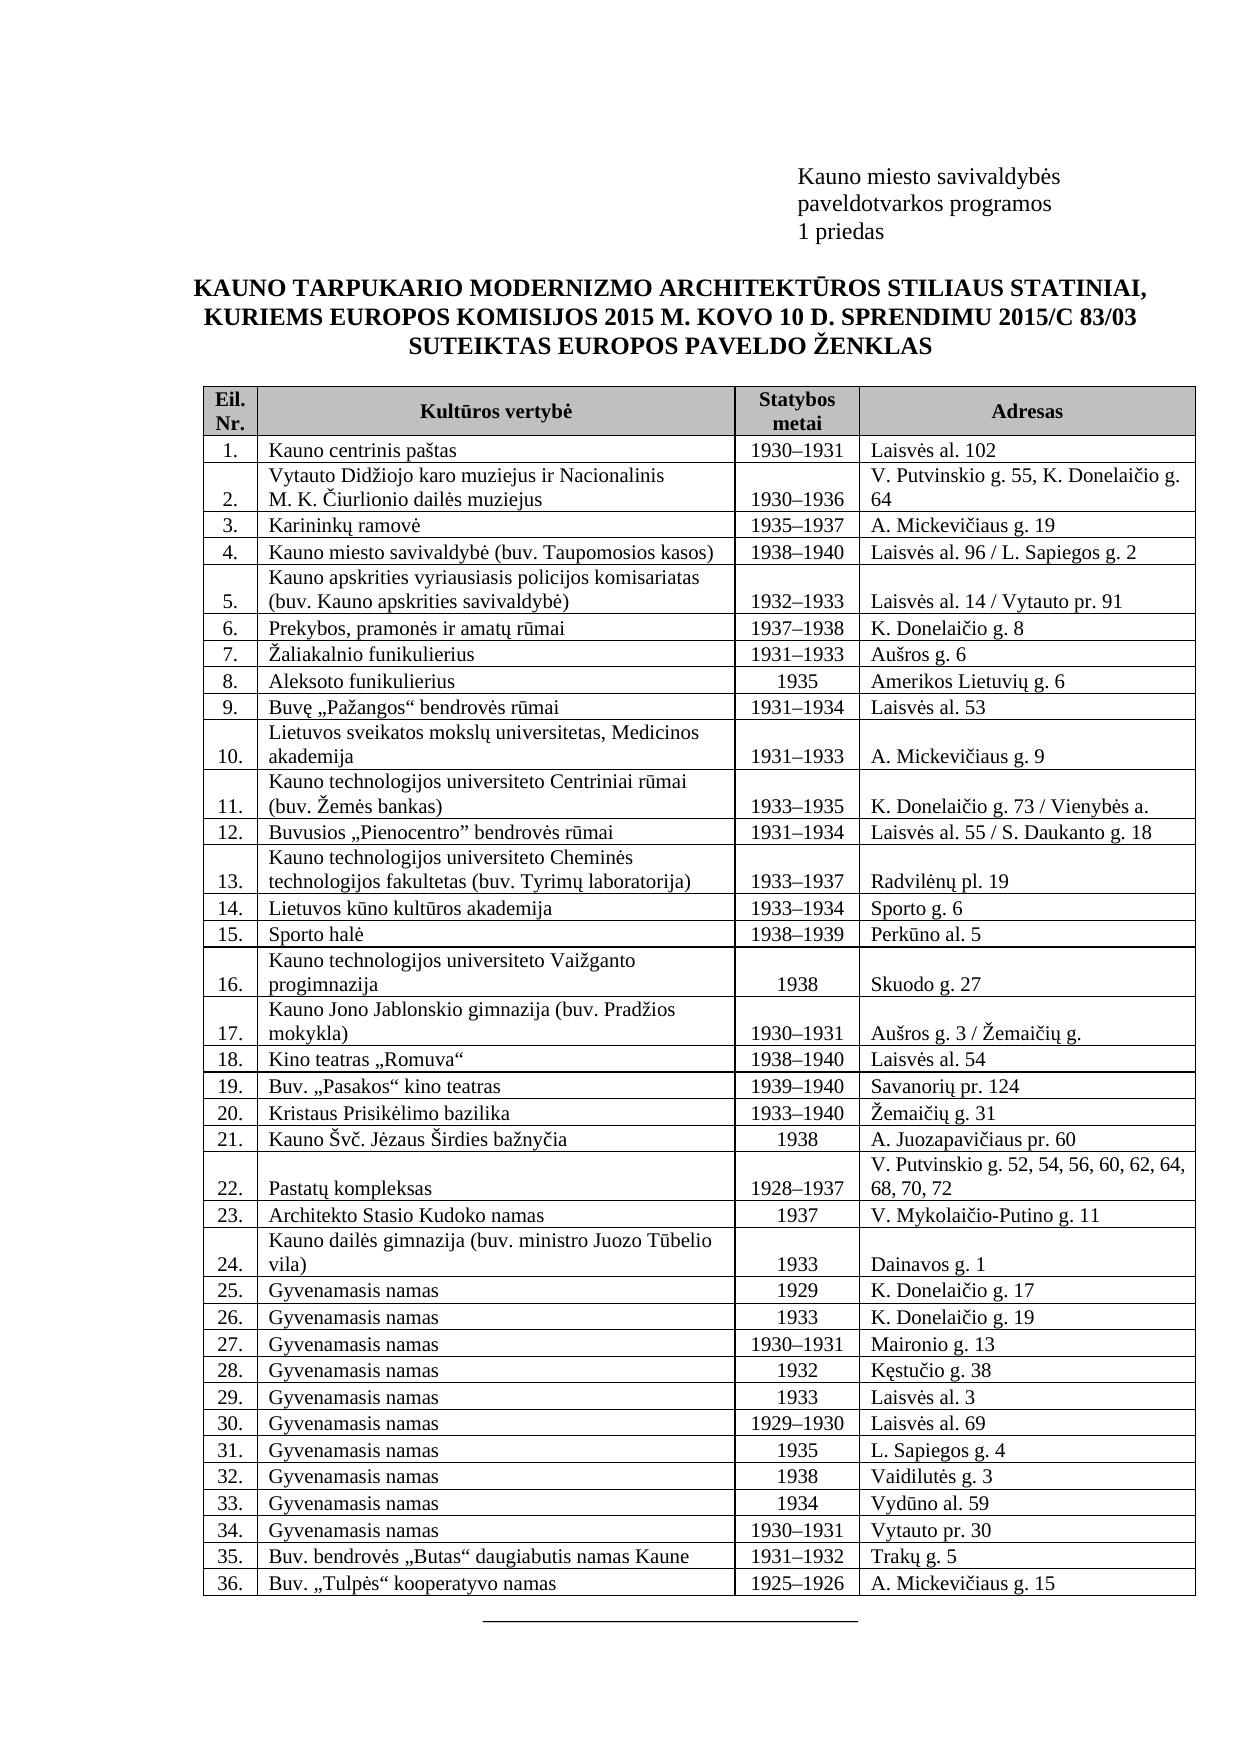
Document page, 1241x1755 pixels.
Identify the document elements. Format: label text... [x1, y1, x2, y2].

table_cell Aleksoto funikulierius [258, 667, 734, 693]
table_cell 1930–1931 [736, 997, 859, 1045]
table_cell 1934 [736, 1490, 859, 1515]
table_cell 5. [204, 565, 257, 613]
table_cell 27. [204, 1330, 257, 1356]
table_cell Vytauto Didžiojo karo muziejus ir Nacionalinis M. K. Čiurlionio dailės muziejus [258, 463, 734, 511]
table_cell 1929 [736, 1277, 859, 1302]
table_cell Lietuvos kūno kultūros akademija [258, 894, 734, 920]
table_cell Laisvės al. 14 / Vytauto pr. 91 [860, 565, 1195, 613]
table_cell Laisvės al. 54 [860, 1046, 1195, 1071]
table_cell 17. [204, 997, 257, 1045]
table_cell 26. [204, 1304, 257, 1329]
table_cell Vydūno al. 59 [860, 1490, 1195, 1515]
table_cell Laisvės al. 96 / L. Sapiegos g. 2 [860, 538, 1195, 564]
table_cell Gyvenamasis namas [258, 1383, 734, 1409]
table_cell 6. [204, 614, 257, 639]
table_cell Gyvenamasis namas [258, 1330, 734, 1356]
table_cell V. Mykolaičio-Putino g. 11 [860, 1201, 1195, 1227]
table_cell 1930–1936 [736, 463, 859, 511]
table_cell Laisvės al. 3 [860, 1383, 1195, 1409]
table_cell 1933–1940 [736, 1099, 859, 1124]
table_cell Aušros g. 3 / Žemaičių g. [860, 997, 1195, 1045]
table_cell 1931–1934 [736, 694, 859, 719]
table_cell 18. [204, 1046, 257, 1071]
table_cell Kęstučio g. 38 [860, 1357, 1195, 1382]
table_cell K. Donelaičio g. 8 [860, 614, 1195, 639]
table_cell 15. [204, 921, 257, 946]
text ______________________________ [177, 1596, 1163, 1624]
table_cell K. Donelaičio g. 73 / Vienybės a. [860, 770, 1195, 818]
table_cell 25. [204, 1277, 257, 1302]
table_cell 1938–1940 [736, 538, 859, 564]
table_cell Prekybos, pramonės ir amatų rūmai [258, 614, 734, 639]
table_cell Kauno centrinis paštas [258, 436, 734, 462]
table_cell 1925–1926 [736, 1569, 859, 1595]
table_cell Radvilėnų pl. 19 [860, 845, 1195, 893]
table_cell Kauno technologijos universiteto Vaižganto progimnazija [258, 948, 734, 996]
table_cell Sporto halė [258, 921, 734, 946]
text Kauno tarpukario modernizmo architektūros stiliaus statiniai, kuriems Europos Komisijos 2015 m. kovo 10 d. sprendimu 2015/C 83/03 suteiktas Europos paveldo ženklas [177, 273, 1163, 359]
table_cell 1. [204, 436, 257, 462]
table_cell V. Putvinskio g. 52, 54, 56, 60, 62, 64, 68, 70, 72 [860, 1152, 1195, 1200]
table_cell 1929–1930 [736, 1410, 859, 1435]
table_cell 1938 [736, 948, 859, 996]
table_cell 4. [204, 538, 257, 564]
table_cell Gyvenamasis namas [258, 1463, 734, 1488]
table_cell 11. [204, 770, 257, 818]
table_cell 36. [204, 1569, 257, 1595]
table_cell 21. [204, 1126, 257, 1151]
text Kauno miesto savivaldybės paveldotvarkos programos [797, 162, 1163, 217]
table_cell Kauno technologijos universiteto Centriniai rūmai (buv. Žemės bankas) [258, 770, 734, 818]
table_cell 8. [204, 667, 257, 693]
table_cell V. Putvinskio g. 55, K. Donelaičio g. 64 [860, 463, 1195, 511]
table_cell 13. [204, 845, 257, 893]
table_cell Kauno apskrities vyriausiasis policijos komisariatas (buv. Kauno apskrities savivaldybė) [258, 565, 734, 613]
table_cell Vaidilutės g. 3 [860, 1463, 1195, 1488]
table_cell Amerikos Lietuvių g. 6 [860, 667, 1195, 693]
table_cell Buv. bendrovės „Butas“ daugiabutis namas Kaune [258, 1543, 734, 1568]
table_cell Žemaičių g. 31 [860, 1099, 1195, 1124]
table_cell Laisvės al. 53 [860, 694, 1195, 719]
table_cell 2. [204, 463, 257, 511]
table_cell 1938 [736, 1126, 859, 1151]
table_cell Architekto Stasio Kudoko namas [258, 1201, 734, 1227]
table_cell 1931–1933 [736, 641, 859, 666]
table_cell 1937 [736, 1201, 859, 1227]
table_cell Sporto g. 6 [860, 894, 1195, 920]
table_cell A. Mickevičiaus g. 19 [860, 512, 1195, 537]
table_cell Kino teatras „Romuva“ [258, 1046, 734, 1071]
table_cell 1935 [736, 667, 859, 693]
table_cell 1935–1937 [736, 512, 859, 537]
table_cell 10. [204, 720, 257, 768]
table_cell 1931–1932 [736, 1543, 859, 1568]
table_cell Savanorių pr. 124 [860, 1073, 1195, 1098]
table_cell Kauno Švč. Jėzaus Širdies bažnyčia [258, 1126, 734, 1151]
table_cell Pastatų kompleksas [258, 1152, 734, 1200]
table_cell 7. [204, 641, 257, 666]
table_cell Gyvenamasis namas [258, 1490, 734, 1515]
table_cell K. Donelaičio g. 19 [860, 1304, 1195, 1329]
table_cell 1928–1937 [736, 1152, 859, 1200]
table_cell A. Juozapavičiaus pr. 60 [860, 1126, 1195, 1151]
table_cell 29. [204, 1383, 257, 1409]
table_cell Kauno miesto savivaldybė (buv. Taupomosios kasos) [258, 538, 734, 564]
table_cell Žaliakalnio funikulierius [258, 641, 734, 666]
table_cell Gyvenamasis namas [258, 1436, 734, 1462]
table_cell Kristaus Prisikėlimo bazilika [258, 1099, 734, 1124]
table_cell 16. [204, 948, 257, 996]
table_cell 31. [204, 1436, 257, 1462]
table_cell L. Sapiegos g. 4 [860, 1436, 1195, 1462]
table_cell 1932 [736, 1357, 859, 1382]
table_cell Laisvės al. 102 [860, 436, 1195, 462]
table_cell 23. [204, 1201, 257, 1227]
table_cell 32. [204, 1463, 257, 1488]
table_cell Kauno technologijos universiteto Cheminės technologijos fakultetas (buv. Tyrimų laboratorija) [258, 845, 734, 893]
table_cell Buv. „Pasakos“ kino teatras [258, 1073, 734, 1098]
table_cell Buvusios „Pienocentro” bendrovės rūmai [258, 819, 734, 844]
table_cell Kauno Jono Jablonskio gimnazija (buv. Pradžios mokykla) [258, 997, 734, 1045]
table_cell 9. [204, 694, 257, 719]
table_cell 1938 [736, 1463, 859, 1488]
table_cell 1930–1931 [736, 1330, 859, 1356]
table_cell Aušros g. 6 [860, 641, 1195, 666]
table_header Kultūros vertybė [258, 387, 734, 435]
table_cell 14. [204, 894, 257, 920]
table_cell Skuodo g. 27 [860, 948, 1195, 996]
table_cell Gyvenamasis namas [258, 1357, 734, 1382]
table_header Adresas [860, 387, 1195, 435]
table_cell 1933–1935 [736, 770, 859, 818]
table_cell 1939–1940 [736, 1073, 859, 1098]
table_cell K. Donelaičio g. 17 [860, 1277, 1195, 1302]
table_cell 1930–1931 [736, 436, 859, 462]
table_cell 1933 [736, 1304, 859, 1329]
table_cell 34. [204, 1516, 257, 1542]
table_cell 1931–1934 [736, 819, 859, 844]
table_cell 1935 [736, 1436, 859, 1462]
table_cell Gyvenamasis namas [258, 1304, 734, 1329]
table_cell 35. [204, 1543, 257, 1568]
table_cell 24. [204, 1228, 257, 1276]
table_cell 33. [204, 1490, 257, 1515]
table_cell Kauno dailės gimnazija (buv. ministro Juozo Tūbelio vila) [258, 1228, 734, 1276]
table_cell 1933–1934 [736, 894, 859, 920]
table_cell 19. [204, 1073, 257, 1098]
text 1 priedas [797, 217, 1163, 244]
table_cell Karininkų ramovė [258, 512, 734, 537]
table_header Statybos metai [736, 387, 859, 435]
table_cell 1930–1931 [736, 1516, 859, 1542]
table_cell 1931–1933 [736, 720, 859, 768]
table_cell Dainavos g. 1 [860, 1228, 1195, 1276]
table_cell Gyvenamasis namas [258, 1277, 734, 1302]
table_cell 1938–1939 [736, 921, 859, 946]
table_cell 1938–1940 [736, 1046, 859, 1071]
table_cell 3. [204, 512, 257, 537]
table_cell A. Mickevičiaus g. 15 [860, 1569, 1195, 1595]
table_cell A. Mickevičiaus g. 9 [860, 720, 1195, 768]
table_cell Buvę „Pažangos“ bendrovės rūmai [258, 694, 734, 719]
table_cell Gyvenamasis namas [258, 1516, 734, 1542]
table_cell 1933 [736, 1383, 859, 1409]
table_header Eil. Nr. [204, 387, 257, 435]
table_cell 1937–1938 [736, 614, 859, 639]
table_cell Gyvenamasis namas [258, 1410, 734, 1435]
table_cell Vytauto pr. 30 [860, 1516, 1195, 1542]
table_cell 1932–1933 [736, 565, 859, 613]
table_cell Maironio g. 13 [860, 1330, 1195, 1356]
table_cell Lietuvos sveikatos mokslų universitetas, Medicinos akademija [258, 720, 734, 768]
table_cell Laisvės al. 55 / S. Daukanto g. 18 [860, 819, 1195, 844]
table_cell Trakų g. 5 [860, 1543, 1195, 1568]
table_cell 1933–1937 [736, 845, 859, 893]
table_cell 28. [204, 1357, 257, 1382]
table_cell 1933 [736, 1228, 859, 1276]
table_cell 20. [204, 1099, 257, 1124]
table_cell Perkūno al. 5 [860, 921, 1195, 946]
table_cell 12. [204, 819, 257, 844]
table_cell Laisvės al. 69 [860, 1410, 1195, 1435]
table_cell Buv. „Tulpės“ kooperatyvo namas [258, 1569, 734, 1595]
table_cell 22. [204, 1152, 257, 1200]
table_cell 30. [204, 1410, 257, 1435]
